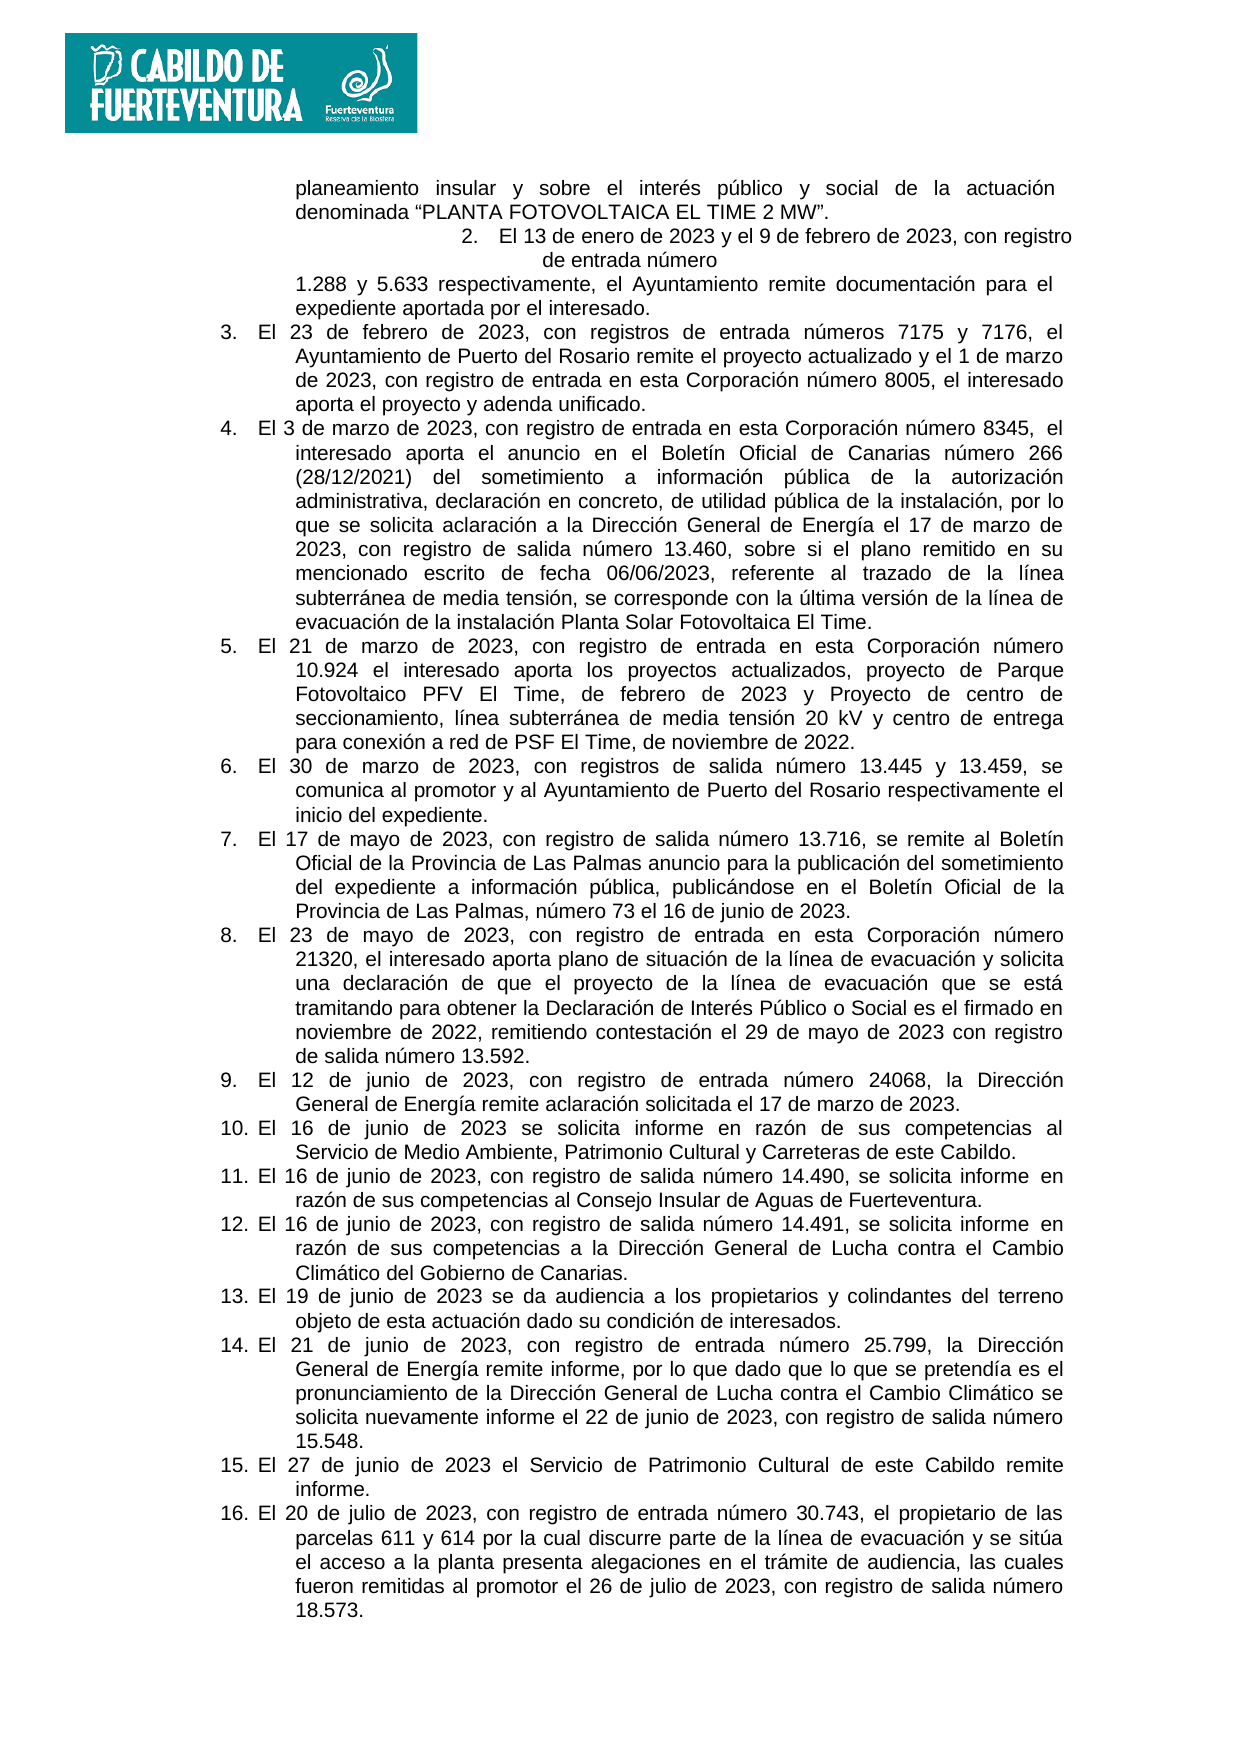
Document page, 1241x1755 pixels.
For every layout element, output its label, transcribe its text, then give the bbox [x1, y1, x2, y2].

list El 21 de junio de 2023, con registro de entrada número 25.799, la Dirección General de Energía remite informe, por lo que dado que lo que se pretendía es el pronunciamiento de la Dirección General de Lucha contra el Cambio Climático se solicita nuevamente informe el 22 de junio de 2023, con registro de salida número 15.548. [220, 1332, 1064, 1453]
list El 23 de febrero de 2023, con registros de entrada números 7175 y 7176, el Ayuntamiento de Puerto del Rosario remite el proyecto actualizado y el 1 de marzo de 2023, con registro de entrada en esta Corporación número 8005, el interesado aporta el proyecto y adenda unificado. [220, 320, 1064, 416]
list El 19 de junio de 2023 se da audiencia a los propietarios y colindantes del terreno objeto de esta actuación dado su condición de interesados. [220, 1284, 1064, 1332]
list El 16 de junio de 2023 se solicita informe en razón de sus competencias al Servicio de Medio Ambiente, Patrimonio Cultural y Carreteras de este Cabildo. [220, 1116, 1064, 1164]
list El 16 de junio de 2023, con registro de salida número 14.490, se solicita informe en razón de sus competencias al Consejo Insular de Aguas de Fuerteventura. [220, 1164, 1064, 1212]
list El 16 de junio de 2023, con registro de salida número 14.491, se solicita informe en razón de sus competencias a la Dirección General de Lucha contra el Cambio Climático del Gobierno de Canarias. [220, 1212, 1064, 1284]
list El 17 de mayo de 2023, con registro de salida número 13.716, se remite al Boletín Oficial de la Provincia de Las Palmas anuncio para la publicación del sometimiento del expediente a información pública, publicándose en el Boletín Oficial de la Provincia de Las Palmas, número 73 el 16 de junio de 2023. [220, 826, 1064, 923]
list El 27 de junio de 2023 el Servicio de Patrimonio Cultural de este Cabildo remite informe. [220, 1453, 1064, 1501]
subtitle planeamiento insular y sobre el interés público y social de la actuación denominada “PLANTA FOTOVOLTAICA EL TIME 2 MW”. [295, 176, 1065, 224]
list El 12 de junio de 2023, con registro de entrada número 24068, la Dirección General de Energía remite aclaración solicitada el 17 de marzo de 2023. [220, 1068, 1064, 1116]
text 1.288 y 5.633 respectivamente, el Ayuntamiento remite documentación para el expediente aportada por el interesado. [295, 272, 1064, 320]
list El 13 de enero de 2023 y el 9 de febrero de 2023, con registro de entrada número [461, 224, 1076, 272]
list El 3 de marzo de 2023, con registro de entrada en esta Corporación número 8345, el interesado aporta el anuncio en el Boletín Oficial de Canarias número 266 (28/12/2021) del sometimiento a información pública de la autorización administrativa, declaración en concreto, de utilidad pública de la instalación, por lo que se solicita aclaración a la Dirección General de Energía el 17 de marzo de 2023, con registro de salida número 13.460, sobre si el plano remitido en su mencionado escrito de fecha 06/06/2023, referente al trazado de la línea subterránea de media tensión, se corresponde con la última versión de la línea de evacuación de la instalación Planta Solar Fotovoltaica El Time. [220, 416, 1064, 633]
list El 30 de marzo de 2023, con registros de salida número 13.445 y 13.459, se comunica al promotor y al Ayuntamiento de Puerto del Rosario respectivamente el inicio del expediente. [220, 754, 1064, 826]
list El 21 de marzo de 2023, con registro de entrada en esta Corporación número 10.924 el interesado aporta los proyectos actualizados, proyecto de Parque Fotovoltaico PFV El Time, de febrero de 2023 y Proyecto de centro de seccionamiento, línea subterránea de media tensión 20 kV y centro de entrega para conexión a red de PSF El Time, de noviembre de 2022. [220, 633, 1064, 754]
list El 23 de mayo de 2023, con registro de entrada en esta Corporación número 21320, el interesado aporta plano de situación de la línea de evacuación y solicita una declaración de que el proyecto de la línea de evacuación que se está tramitando para obtener la Declaración de Interés Público o Social es el firmado en noviembre de 2022, remitiendo contestación el 29 de mayo de 2023 con registro de salida número 13.592. [220, 923, 1064, 1068]
list El 20 de julio de 2023, con registro de entrada número 30.743, el propietario de las parcelas 611 y 614 por la cual discurre parte de la línea de evacuación y se sitúa el acceso a la planta presenta alegaciones en el trámite de audiencia, las cuales fueron remitidas al promotor el 26 de julio de 2023, con registro de salida número 18.573. [220, 1501, 1064, 1622]
